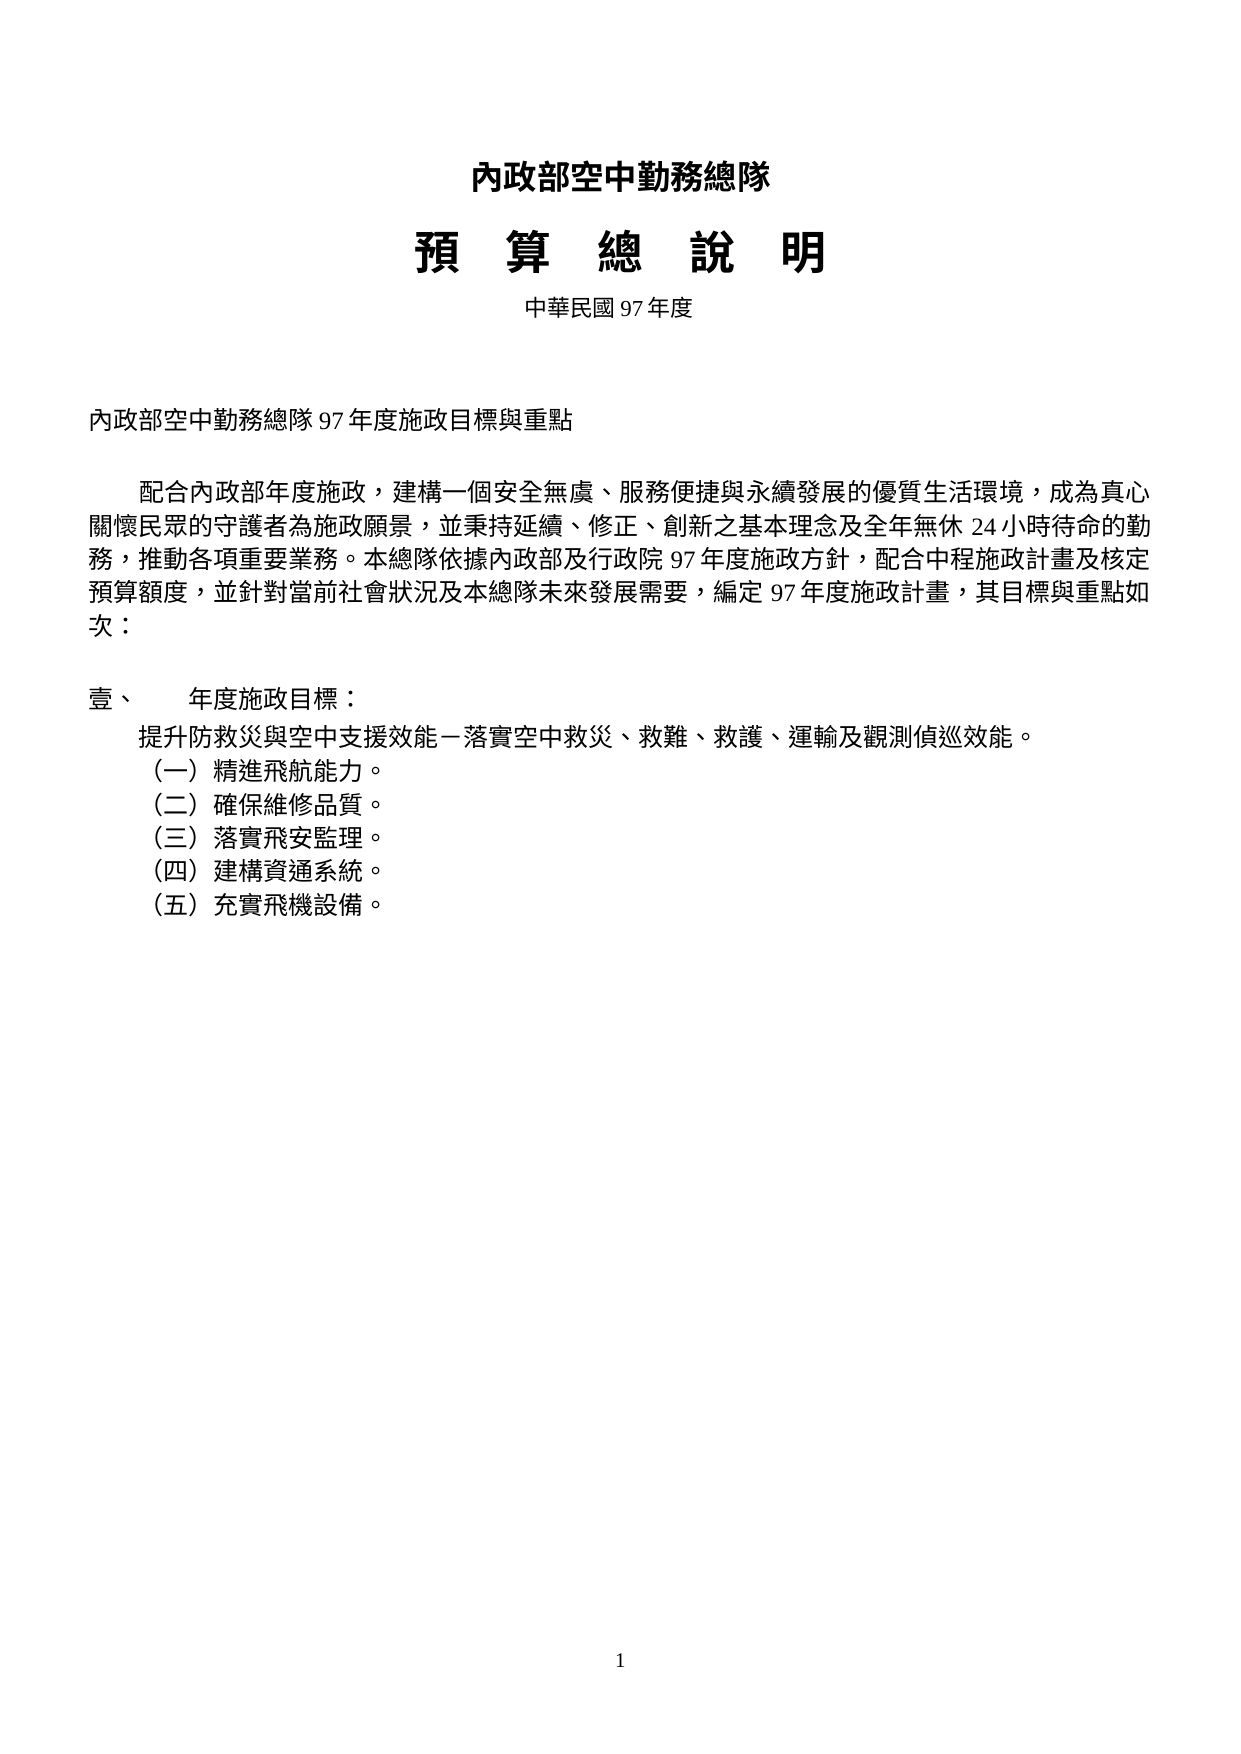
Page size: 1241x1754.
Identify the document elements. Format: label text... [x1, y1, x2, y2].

text 內政部空中勤務總隊97年度施政目標與重點 [88, 400, 1152, 437]
list 確保維修品質。 [138, 787, 1152, 821]
list 落實飛安監理。 [138, 821, 1152, 854]
text 中華民國97年度 [88, 287, 1152, 325]
text 內政部空中勤務總隊 [88, 137, 1152, 212]
text 配合內政部年度施政，建構一個安全無虞、服務便捷與永續發展的優質生活環境，成為真心關懷民眾的守護者為施政願景，並秉持延續、修正、創新之基本理念及全年無休24小時待命的勤務，推動各項重要業務。本總隊依據內政部及行政院97年度施政方針，配合中程施政計畫及核定預算額度，並針對當前社會狀況及本總隊未來發展需要，編定97年度施政計畫，其目標與重點如次： [88, 475, 1152, 642]
list 建構資通系統。 [138, 854, 1152, 887]
list 年度施政目標： [88, 679, 1152, 717]
text 預 算 總 說 明 [88, 212, 1152, 287]
text 提升防救災與空中支援效能－落實空中救災、救難、救護、運輸及觀測偵巡效能。 [88, 717, 1152, 754]
list 充實飛機設備。 [138, 887, 1152, 921]
list 精進飛航能力。 [138, 754, 1152, 787]
